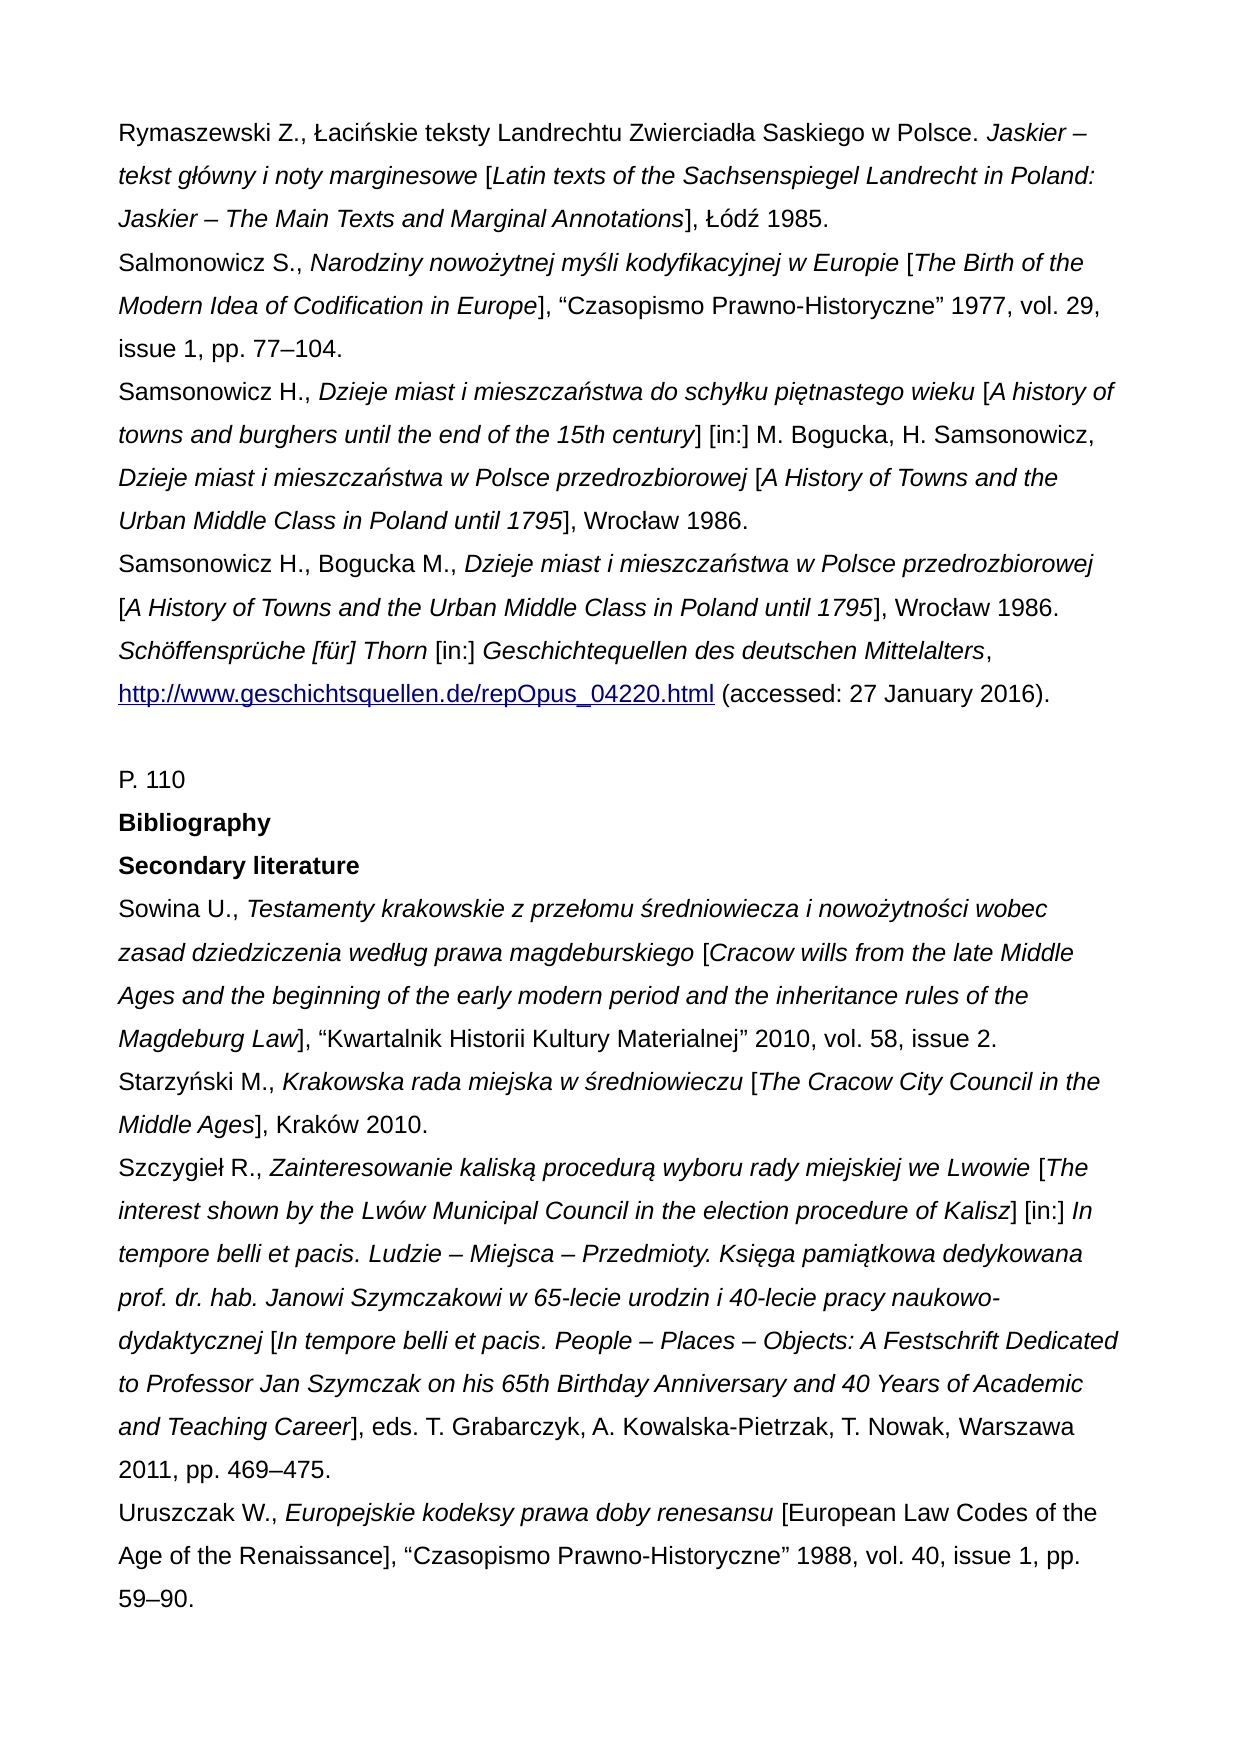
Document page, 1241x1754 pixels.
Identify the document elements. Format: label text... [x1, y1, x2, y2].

text Rymaszewski Z., Łacińskie teksty Landrechtu Zwierciadła Saskiego w Polsce. Jaskier – tekst główny i noty marginesowe [Latin texts of the Sachsenspiegel Landrecht in Poland: Jaskier – The Main Texts and Marginal Annotations], Łódź 1985. [118, 118, 1122, 233]
text Secondary literature [118, 851, 1122, 880]
text Samsonowicz H., Bogucka M., Dzieje miast i mieszczaństwa w Polsce przedrozbiorowej [A History of Towns and the Urban Middle Class in Poland until 1795], Wrocław 1986. [118, 549, 1122, 621]
text Schöffensprüche [für] Thorn [in:] Geschichtequellen des deutschen Mittelalters, http://www.geschichtsquellen.de/repOpus_04220.html (accessed: 27 January 2016). [118, 636, 1122, 707]
text Salmonowicz S., Narodziny nowożytnej myśli kodyfikacyjnej w Europie [The Birth of the Modern Idea of Codification in Europe], “Czasopismo Prawno-Historyczne” 1977, vol. 29, issue 1, pp. 77–104. [118, 247, 1122, 362]
text Samsonowicz H., Dzieje miast i mieszczaństwa do schyłku piętnastego wieku [A history of towns and burghers until the end of the 15th century] [in:] M. Bogucka, H. Samsonowicz, Dzieje miast i mieszczaństwa w Polsce przedrozbiorowej [A History of Towns and the Urban Middle Class in Poland until 1795], Wrocław 1986. [118, 377, 1122, 535]
text Uruszczak W., Europejskie kodeksy prawa doby renesansu [European Law Codes of the Age of the Renaissance], “Czasopismo Prawno-Historyczne” 1988, vol. 40, issue 1, pp. 59–90. [118, 1498, 1122, 1613]
text Szczygieł R., Zainteresowanie kaliską procedurą wyboru rady miejskiej we Lwowie [The interest shown by the Lwów Municipal Council in the election procedure of Kalisz] [in:] In tempore belli et pacis. Ludzie – Miejsca – Przedmioty. Księga pamiątkowa dedykowana prof. dr. hab. Janowi Szymczakowi w 65-lecie urodzin i 40-lecie pracy naukowo-dydaktycznej [In tempore belli et pacis. People – Places – Objects: A Festschrift Dedicated to Professor Jan Szymczak on his 65th Birthday Anniversary and 40 Years of Academic and Teaching Career], eds. T. Grabarczyk, A. Kowalska-Pietrzak, T. Nowak, Warszawa 2011, pp. 469–475. [118, 1153, 1122, 1484]
text Starzyński M., Krakowska rada miejska w średniowieczu [The Cracow City Council in the Middle Ages], Kraków 2010. [118, 1067, 1122, 1139]
text P. 110 [118, 765, 1122, 794]
text Bibliography [118, 808, 1122, 837]
text Sowina U., Testamenty krakowskie z przełomu średniowiecza i nowożytności wobec zasad dziedziczenia według prawa magdeburskiego [Cracow wills from the late Middle Ages and the beginning of the early modern period and the inheritance rules of the Magdeburg Law], “Kwartalnik Historii Kultury Materialnej” 2010, vol. 58, issue 2. [118, 894, 1122, 1052]
